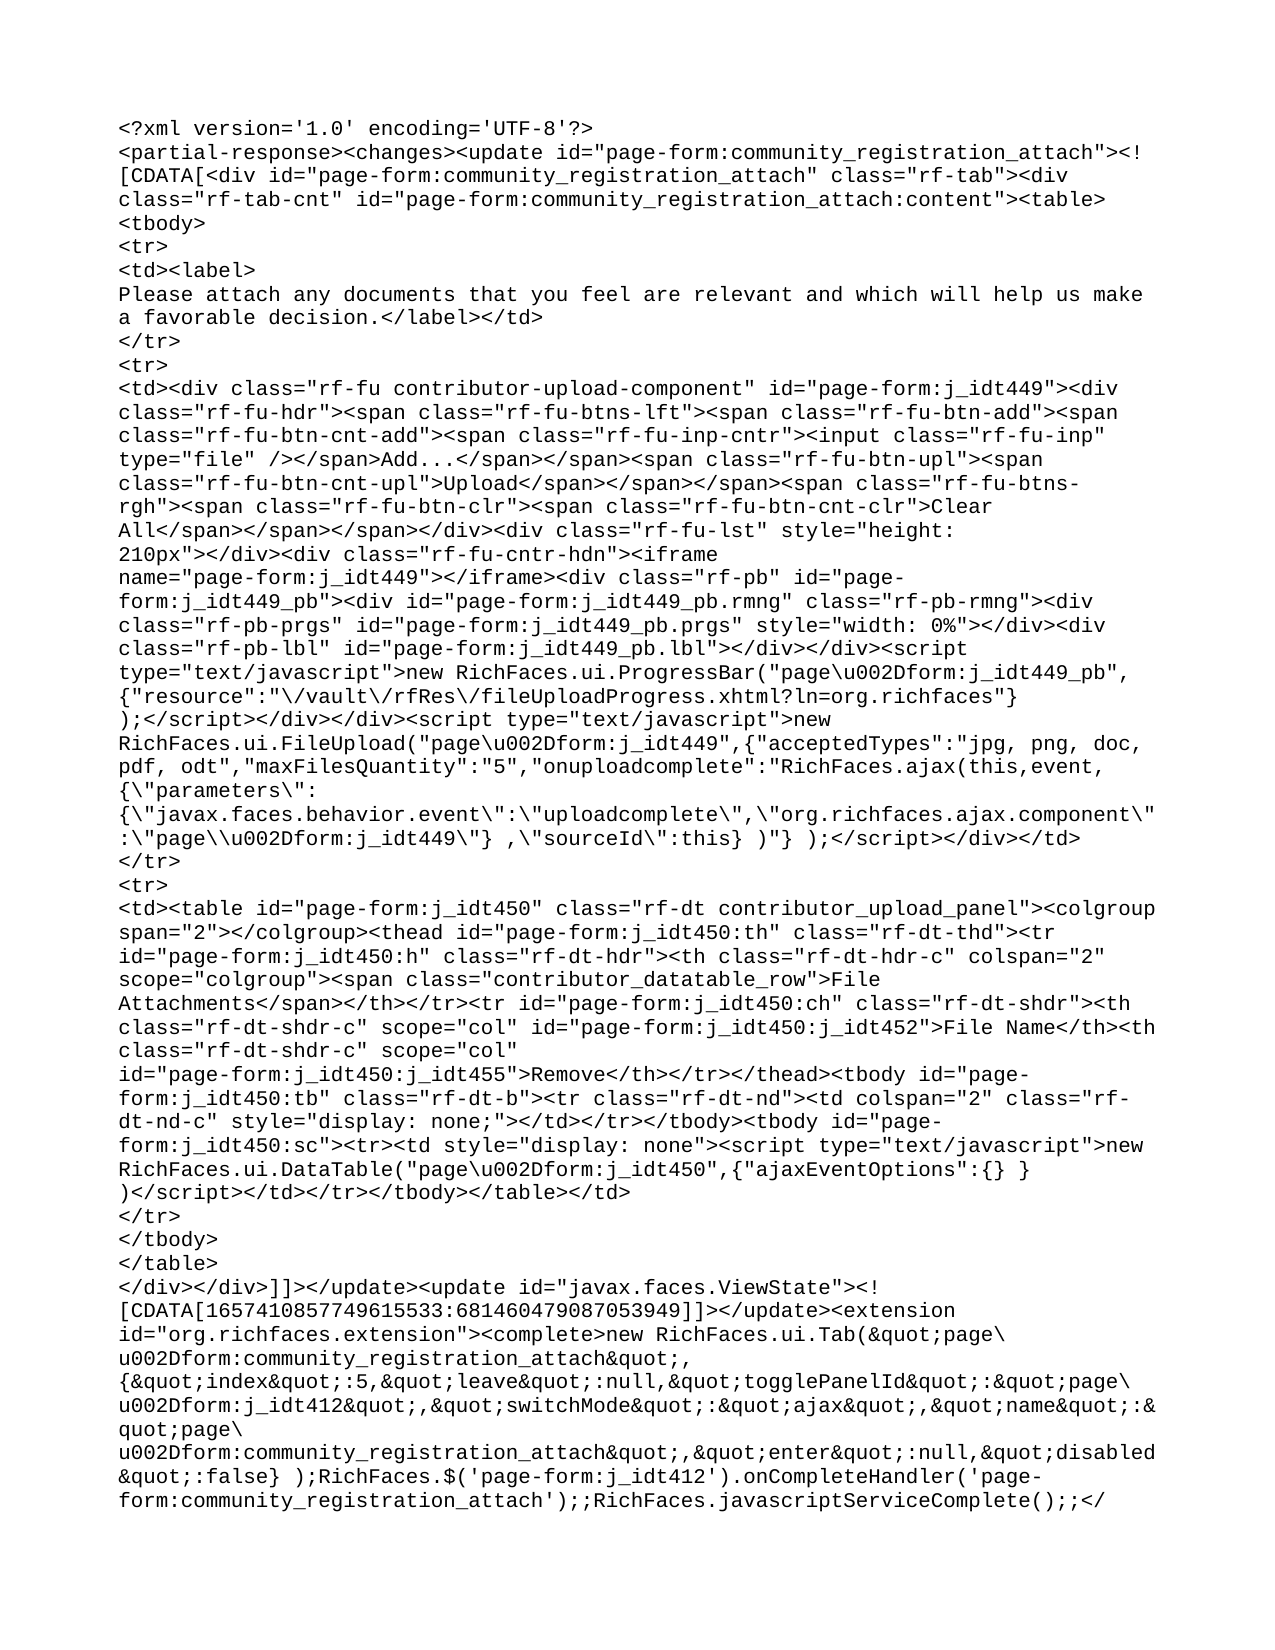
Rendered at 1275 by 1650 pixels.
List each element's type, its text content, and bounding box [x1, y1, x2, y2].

text Please attach any documents that you feel are relevant and which will help us make a favorable decision.</label></td> [118, 284, 1157, 331]
text </tr> [118, 851, 1157, 875]
text </tr> [118, 331, 1157, 354]
text <tr> [118, 236, 1157, 260]
text </div></div>]]></update><update id="javax.faces.ViewState"><![CDATA[1657410857749615533:681460479087053949]]></update><extension id="org.richfaces.extension"><complete>new RichFaces.ui.Tab(&quot;page\u002Dform:community_registration_attach&quot;,{&quot;index&quot;:5,&quot;leave&quot;:null,&quot;togglePanelId&quot;:&quot;page\u002Dform:j_idt412&quot;,&quot;switchMode&quot;:&quot;ajax&quot;,&quot;name&quot;:&quot;page\u002Dform:community_registration_attach&quot;,&quot;enter&quot;:null,&quot;disabled&quot;:false} );RichFaces.$('page-form:j_idt412').onCompleteHandler('page-form:community_registration_attach');;RichFaces.javascriptServiceComplete();;</ [118, 1277, 1157, 1513]
text </tr> [118, 1206, 1157, 1229]
text <td><div class="rf-fu contributor-upload-component" id="page-form:j_idt449"><div class="rf-fu-hdr"><span class="rf-fu-btns-lft"><span class="rf-fu-btn-add"><span class="rf-fu-btn-cnt-add"><span class="rf-fu-inp-cntr"><input class="rf-fu-inp" type="file" /></span>Add...</span></span><span class="rf-fu-btn-upl"><span class="rf-fu-btn-cnt-upl">Upload</span></span></span><span class="rf-fu-btns-rgh"><span class="rf-fu-btn-clr"><span class="rf-fu-btn-cnt-clr">Clear All</span></span></span></div><div class="rf-fu-lst" style="height: 210px"></div><div class="rf-fu-cntr-hdn"><iframe name="page-form:j_idt449"></iframe><div class="rf-pb" id="page-form:j_idt449_pb"><div id="page-form:j_idt449_pb.rmng" class="rf-pb-rmng"><div class="rf-pb-prgs" id="page-form:j_idt449_pb.prgs" style="width: 0%"></div><div class="rf-pb-lbl" id="page-form:j_idt449_pb.lbl"></div></div><script type="text/javascript">new RichFaces.ui.ProgressBar("page\u002Dform:j_idt449_pb",{"resource":"\/vault\/rfRes\/fileUploadProgress.xhtml?ln=org.richfaces"} );</script></div></div><script type="text/javascript">new RichFaces.ui.FileUpload("page\u002Dform:j_idt449",{"acceptedTypes":"jpg, png, doc, pdf, odt","maxFilesQuantity":"5","onuploadcomplete":"RichFaces.ajax(this,event,{\"parameters\":{\"javax.faces.behavior.event\":\"uploadcomplete\",\"org.richfaces.ajax.component\":\"page\\u002Dform:j_idt449\"} ,\"sourceId\":this} )"} );</script></div></td> [118, 378, 1157, 851]
text <td><table id="page-form:j_idt450" class="rf-dt contributor_upload_panel"><colgroup span="2"></colgroup><thead id="page-form:j_idt450:th" class="rf-dt-thd"><tr id="page-form:j_idt450:h" class="rf-dt-hdr"><th class="rf-dt-hdr-c" colspan="2" scope="colgroup"><span class="contributor_datatable_row">File Attachments</span></th></tr><tr id="page-form:j_idt450:ch" class="rf-dt-shdr"><th class="rf-dt-shdr-c" scope="col" id="page-form:j_idt450:j_idt452">File Name</th><th class="rf-dt-shdr-c" scope="col" id="page-form:j_idt450:j_idt455">Remove</th></tr></thead><tbody id="page-form:j_idt450:tb" class="rf-dt-b"><tr class="rf-dt-nd"><td colspan="2" class="rf-dt-nd-c" style="display: none;"></td></tr></tbody><tbody id="page-form:j_idt450:sc"><tr><td style="display: none"><script type="text/javascript">new RichFaces.ui.DataTable("page\u002Dform:j_idt450",{"ajaxEventOptions":{} } )</script></td></tr></tbody></table></td> [118, 898, 1157, 1206]
text </table> [118, 1253, 1157, 1277]
text </tbody> [118, 1229, 1157, 1253]
text <?xml version='1.0' encoding='UTF-8'?> [118, 118, 1157, 142]
text <tr> [118, 354, 1157, 378]
text <td><label> [118, 260, 1157, 284]
text <partial-response><changes><update id="page-form:community_registration_attach"><![CDATA[<div id="page-form:community_registration_attach" class="rf-tab"><div class="rf-tab-cnt" id="page-form:community_registration_attach:content"><table> [118, 142, 1157, 213]
text <tr> [118, 875, 1157, 898]
text <tbody> [118, 213, 1157, 236]
